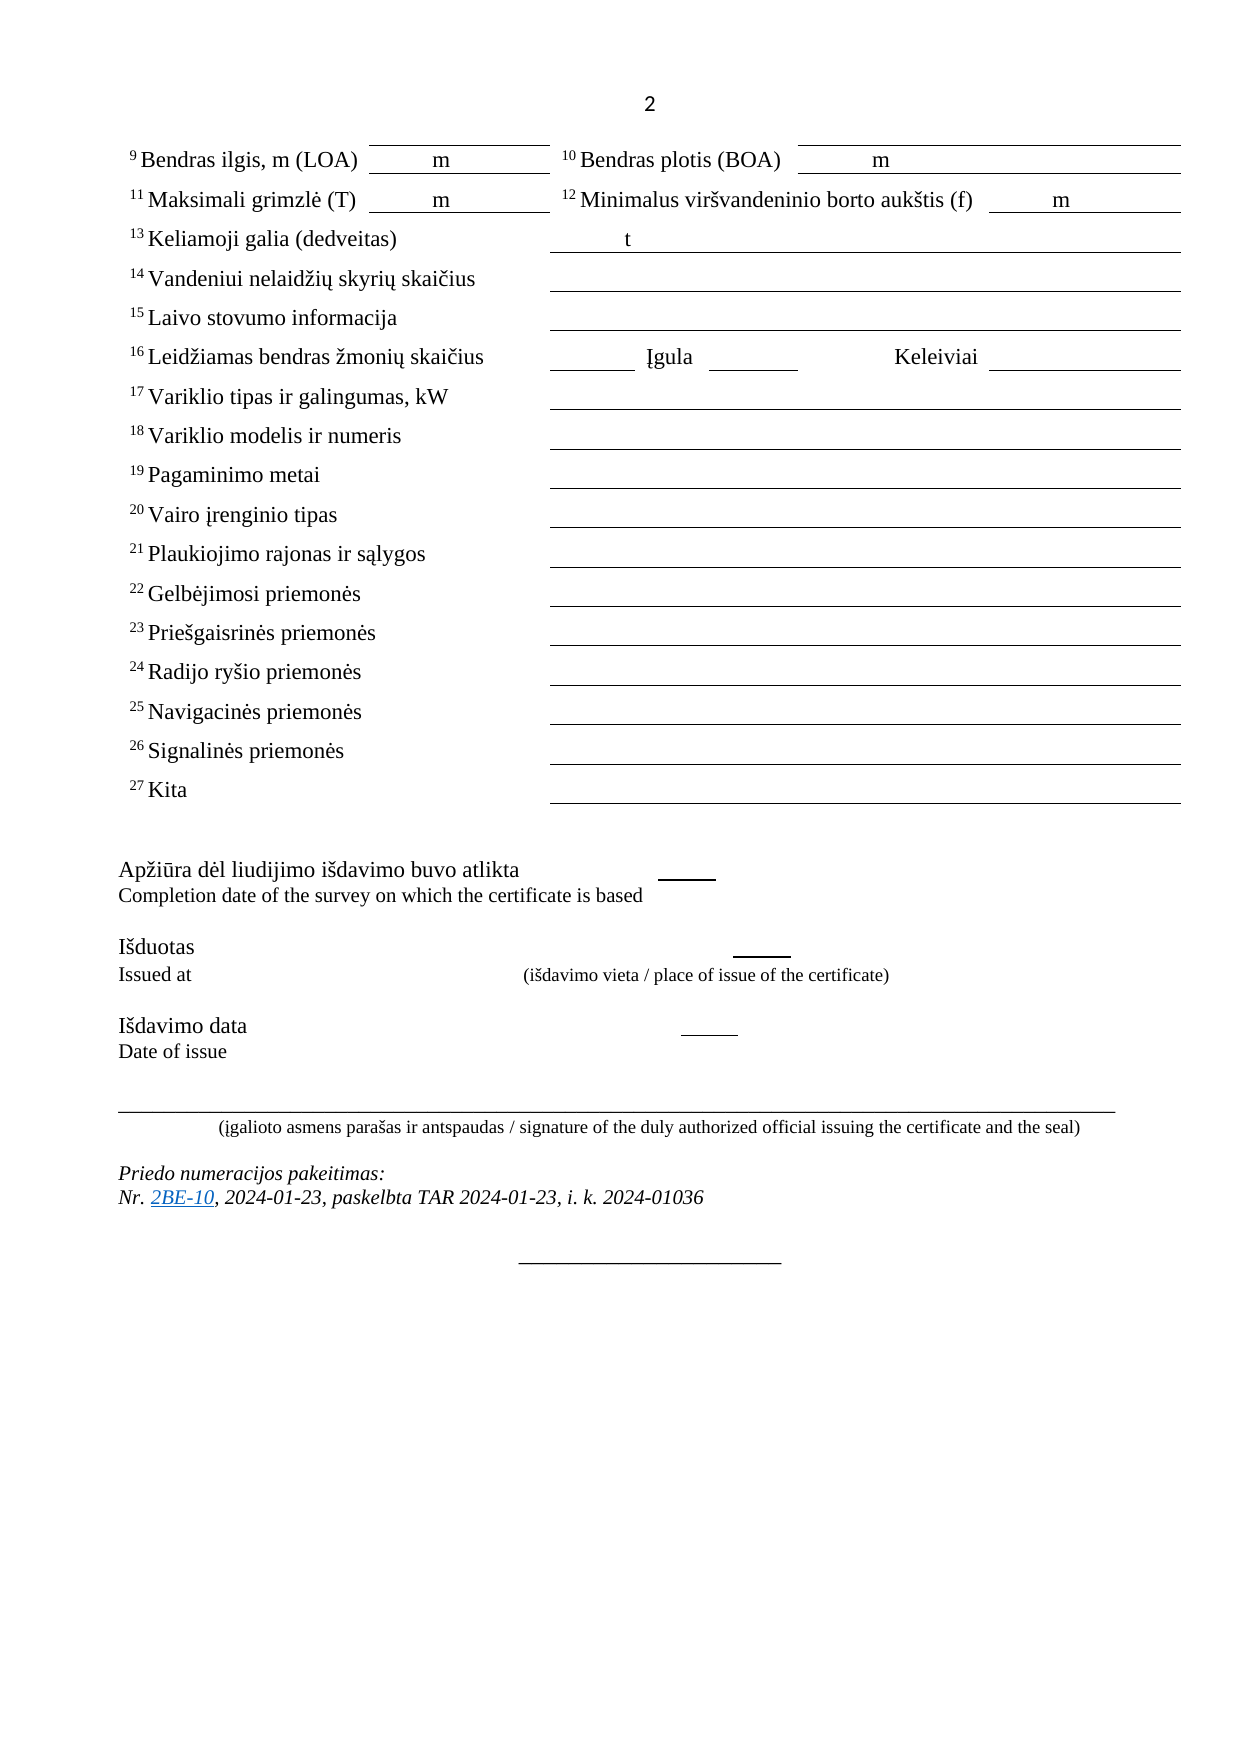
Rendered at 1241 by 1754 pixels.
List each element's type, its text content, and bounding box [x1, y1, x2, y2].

table_cell 27 Kita [118, 764, 550, 803]
table_cell 20 Vairo įrenginio tipas [118, 488, 550, 527]
text Išduotas [118, 933, 1181, 960]
table_cell 23 Priešgaisrinės priemonės [118, 606, 550, 645]
table_cell Įgula [635, 331, 709, 370]
text Date of issue [6, 1039, 1181, 1063]
table_cell m [369, 146, 550, 173]
table_cell m [369, 174, 550, 212]
text Priedo numeracijos pakeitimas: [118, 1161, 1181, 1185]
table_cell 10 Bendras plotis (BOA) [550, 145, 798, 173]
table_cell [550, 370, 1181, 409]
table_cell [550, 410, 1181, 448]
text _____________________ [118, 1238, 1181, 1267]
text Nr. 2BE-10, 2024-01-23, paskelbta TAR 2024-01-23, i. k. 2024-01036 [118, 1185, 1181, 1209]
table_cell [550, 607, 1181, 645]
text Apžiūra dėl liudijimo išdavimo buvo atlikta [118, 857, 1181, 883]
table_cell [550, 646, 1181, 685]
table_cell [709, 331, 798, 370]
table_cell 14 Vandeniui nelaidžių skyrių skaičius [118, 252, 550, 291]
text (įgalioto asmens parašas ir antspaudas / signature of the duly authorized official issuing the certificate and the seal) [118, 1116, 1181, 1137]
table_cell 15 Laivo stovumo informacija [118, 291, 550, 330]
table_cell t [550, 212, 1181, 252]
table_cell 22 Gelbėjimosi priemonės [118, 567, 550, 606]
table_cell [550, 568, 1181, 606]
text Išdavimo data [6, 1012, 1181, 1039]
table_cell 19 Pagaminimo metai [118, 449, 550, 488]
table_cell 26 Signalinės priemonės [118, 724, 550, 763]
table_cell 12 Minimalus viršvandeninio borto aukštis (f) [550, 173, 989, 212]
table_cell [550, 686, 1181, 724]
table_cell [550, 725, 1181, 763]
text Completion date of the survey on which the certificate is based [118, 883, 1181, 907]
table_cell [550, 450, 1181, 488]
table_cell 16 Leidžiamas bendras žmonių skaičius [118, 330, 550, 370]
table_cell [550, 331, 634, 370]
table_cell Keleiviai [798, 331, 989, 370]
table_cell [550, 253, 1181, 291]
table_cell 21 Plaukiojimo rajonas ir sąlygos [118, 527, 550, 567]
table_cell [550, 292, 1181, 330]
table_cell 13 Keliamoji galia (dedveitas) [118, 212, 550, 252]
table_cell [989, 331, 1181, 370]
table_cell 25 Navigacinės priemonės [118, 685, 550, 724]
text _______________________________________________________________________________________ [118, 1089, 1181, 1116]
table_cell m [989, 174, 1181, 212]
table_cell [550, 528, 1181, 567]
table_cell m [798, 146, 1181, 173]
table_cell 18 Variklio modelis ir numeris [118, 409, 550, 448]
table_cell 17 Variklio tipas ir galingumas, kW [118, 370, 550, 409]
table_cell 11 Maksimali grimzlė (T) [118, 173, 369, 212]
text Issued at (išdavimo vieta / place of issue of the certificate) [118, 960, 1181, 986]
table_cell [550, 489, 1181, 527]
table_cell 24 Radijo ryšio priemonės [118, 645, 550, 685]
table_cell [550, 765, 1181, 803]
table_cell 9 Bendras ilgis, m (LOA) [118, 145, 369, 173]
